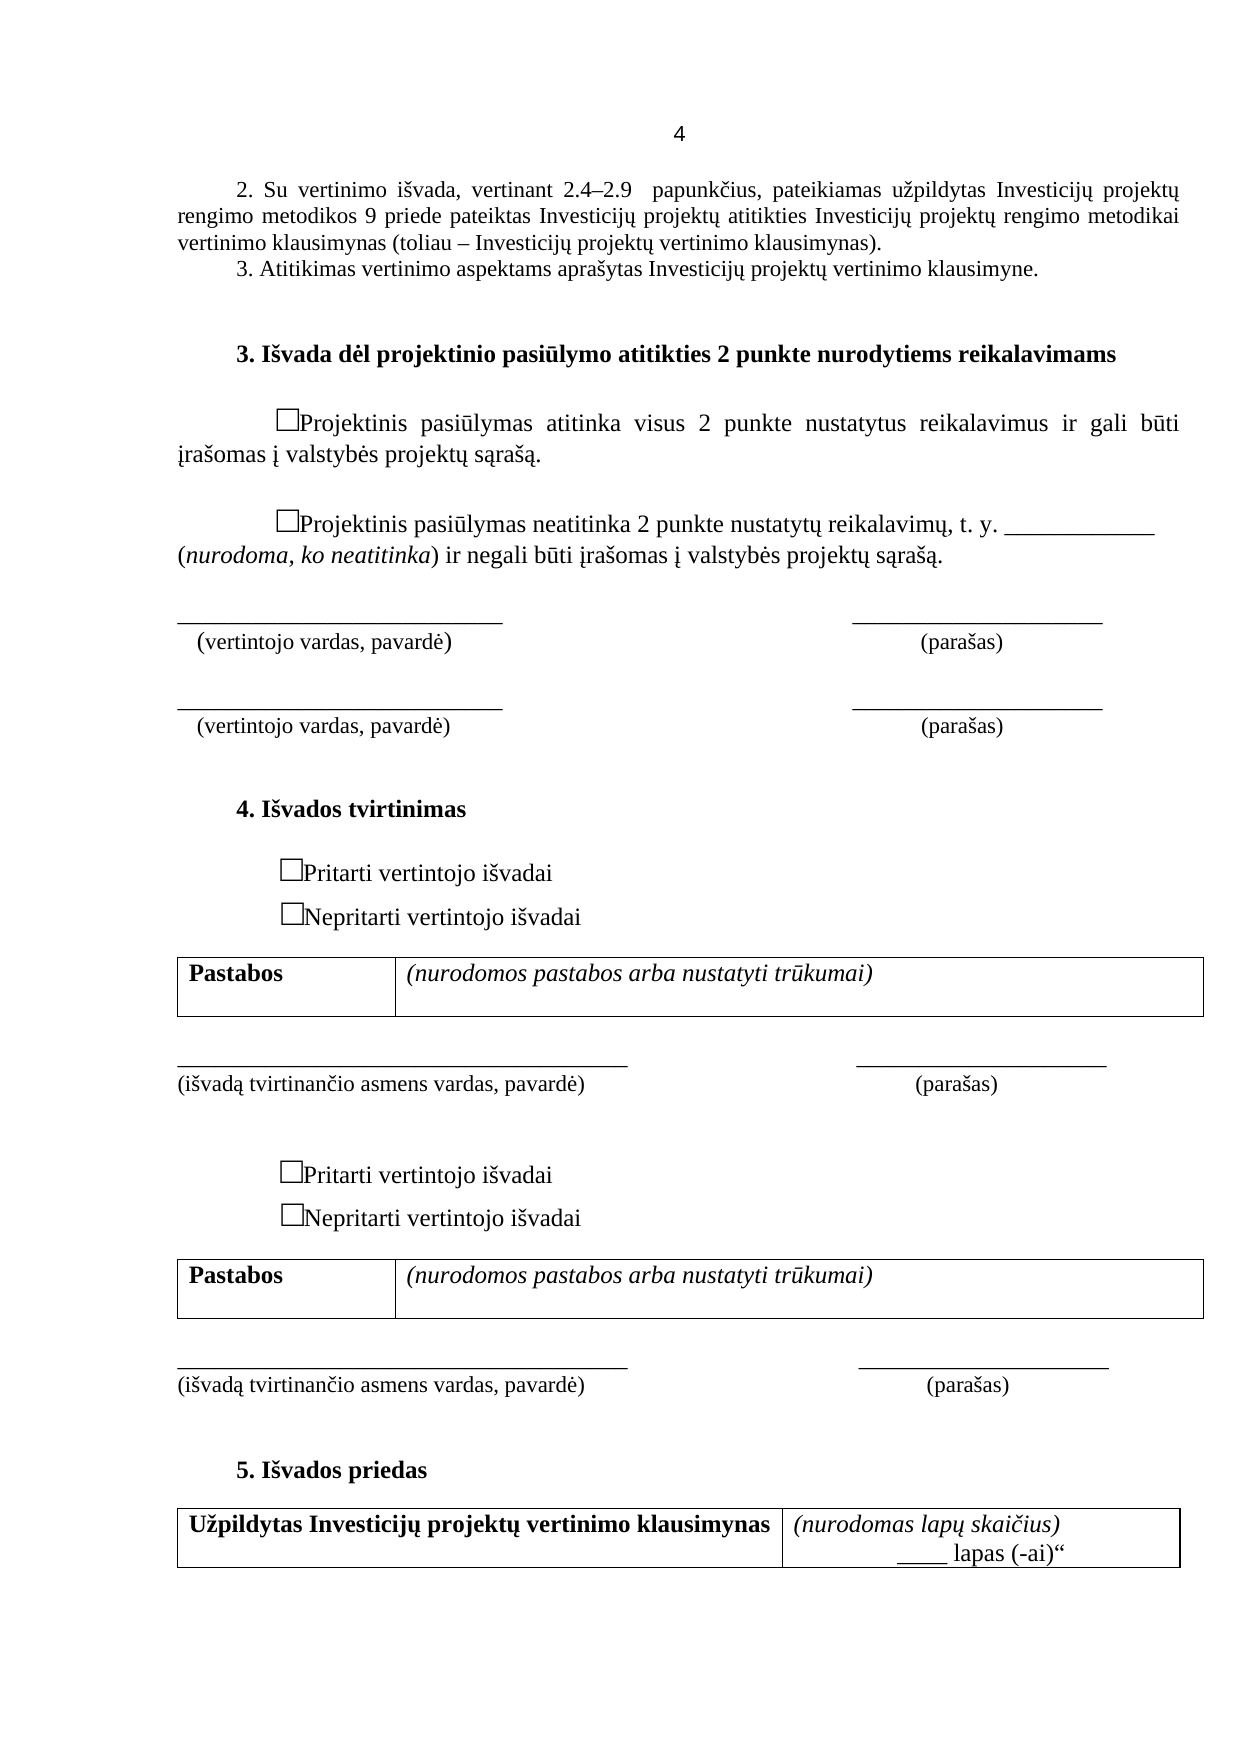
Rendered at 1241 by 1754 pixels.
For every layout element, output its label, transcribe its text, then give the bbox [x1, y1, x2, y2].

text □Projektinis pasiūlymas atitinka visus 2 punkte nustatytus reikalavimus ir gali būti įrašomas į valstybės projektų sąrašą. [177, 396, 1181, 468]
table_cell [689, 1567, 1187, 1606]
table_header Užpildytas Investicijų projektų vertinimo klausimynas [178, 1509, 782, 1567]
table_header Pastabos [178, 958, 395, 1016]
text 3. Išvada dėl projektinio pasiūlymo atitikties 2 punkte nurodytiems reikalavimams [177, 339, 1181, 368]
text (išvadą tvirtinančio asmens vardas, pavardė) (parašas) [177, 1069, 1181, 1096]
text □Projektinis pasiūlymas neatitinka 2 punkte nustatytų reikalavimų, t. y. ____________ [177, 497, 1181, 540]
table_header [1181, 1508, 1187, 1567]
text 4. Išvados tvirtinimas [177, 794, 1181, 823]
table_header Pastabos [178, 1260, 395, 1317]
text ____________________________________ ____________________ [177, 1343, 1181, 1371]
text __________________________ ____________________ [177, 598, 1181, 626]
text (nurodoma, ko neatitinka) ir negali būti įrašomas į valstybės projektų sąrašą. [177, 540, 1181, 569]
table_header (nurodomos pastabos arba nustatyti trūkumai) [396, 1260, 1203, 1317]
text (išvadą tvirtinančio asmens vardas, pavardė) (parašas) [177, 1371, 1181, 1398]
table_header (nurodomos pastabos arba nustatyti trūkumai) [396, 958, 1203, 1016]
text (vertintojo vardas, pavardė) (parašas) [177, 713, 1181, 739]
text 5. Išvados priedas [177, 1455, 1181, 1484]
table_cell [177, 1568, 689, 1606]
text □Nepritarti vertintojo išvadai [274, 890, 1181, 933]
text □Nepritarti vertintojo išvadai [274, 1192, 1181, 1235]
text ____________________________________ ____________________ [177, 1041, 1181, 1069]
text 2. Su vertinimo išvada, vertinant 2.4–2.9 papunkčius, pateikiamas užpildytas Investicijų projektų rengimo metodikos 9 priede pateiktas Investicijų projektų atitikties Investicijų projektų rengimo metodikai vertinimo klausimynas (toliau – Investicijų projektų vertinimo klausimynas). [177, 176, 1181, 255]
table_header (nurodomas lapų skaičius) ____ lapas (-ai)“ [783, 1509, 1179, 1567]
text __________________________ ____________________ [177, 684, 1181, 713]
text □Pritarti vertintojo išvadai [274, 847, 1181, 890]
text (vertintojo vardas, pavardė) (parašas) [177, 626, 1181, 655]
text 3. Atitikimas vertinimo aspektams aprašytas Investicijų projektų vertinimo klausimyne. [177, 255, 1181, 281]
text □Pritarti vertintojo išvadai [274, 1149, 1181, 1192]
